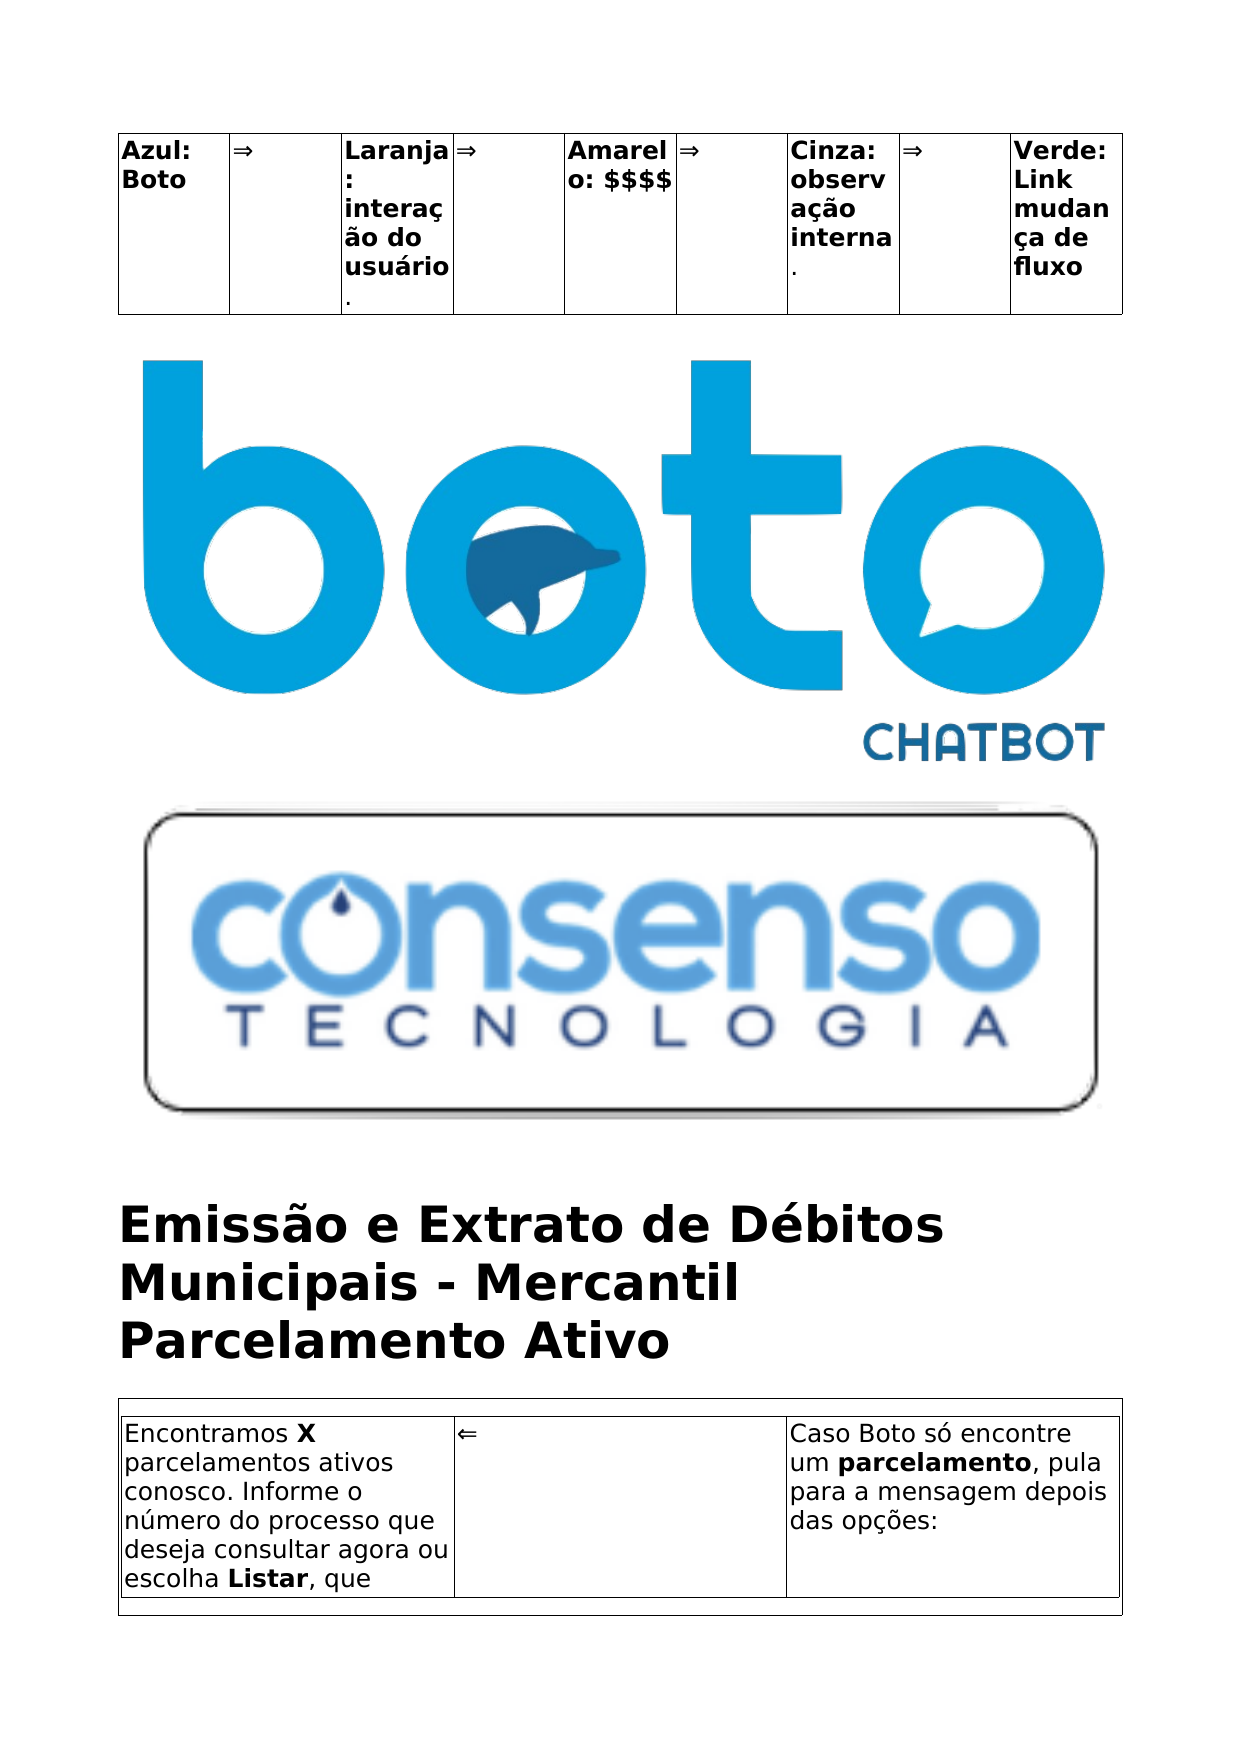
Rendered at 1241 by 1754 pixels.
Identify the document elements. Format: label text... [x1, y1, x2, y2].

picture [118, 797, 1123, 1147]
table_header Amarelo: $$$$ [565, 134, 676, 314]
table_header ⇒ [900, 134, 1010, 314]
table_header Caso Boto só encontre um parcelamento, pula para a mensagem depois das opções: [787, 1417, 1119, 1597]
table_header Verde: Link mudança de fluxo [1011, 134, 1122, 314]
table_header ⇒ [677, 134, 787, 314]
table_header [119, 1399, 1122, 1614]
table_header Laranja: interação do usuário. [342, 134, 453, 314]
table_header Encontramos X parcelamentos ativos conosco. Informe o número do processo que deseja consultar agora ou escolha Listar, que [122, 1417, 454, 1597]
picture [118, 328, 1123, 785]
table_header ⇒ [454, 134, 564, 314]
table_header Cinza: observação interna. [788, 134, 899, 314]
table_header Azul: Boto [119, 134, 229, 314]
subtitle Emissão e Extrato de Débitos Municipais - Mercantil Parcelamento Ativo [118, 1196, 1122, 1371]
table_header ⇐ [455, 1417, 786, 1597]
table_header ⇒ [230, 134, 341, 314]
